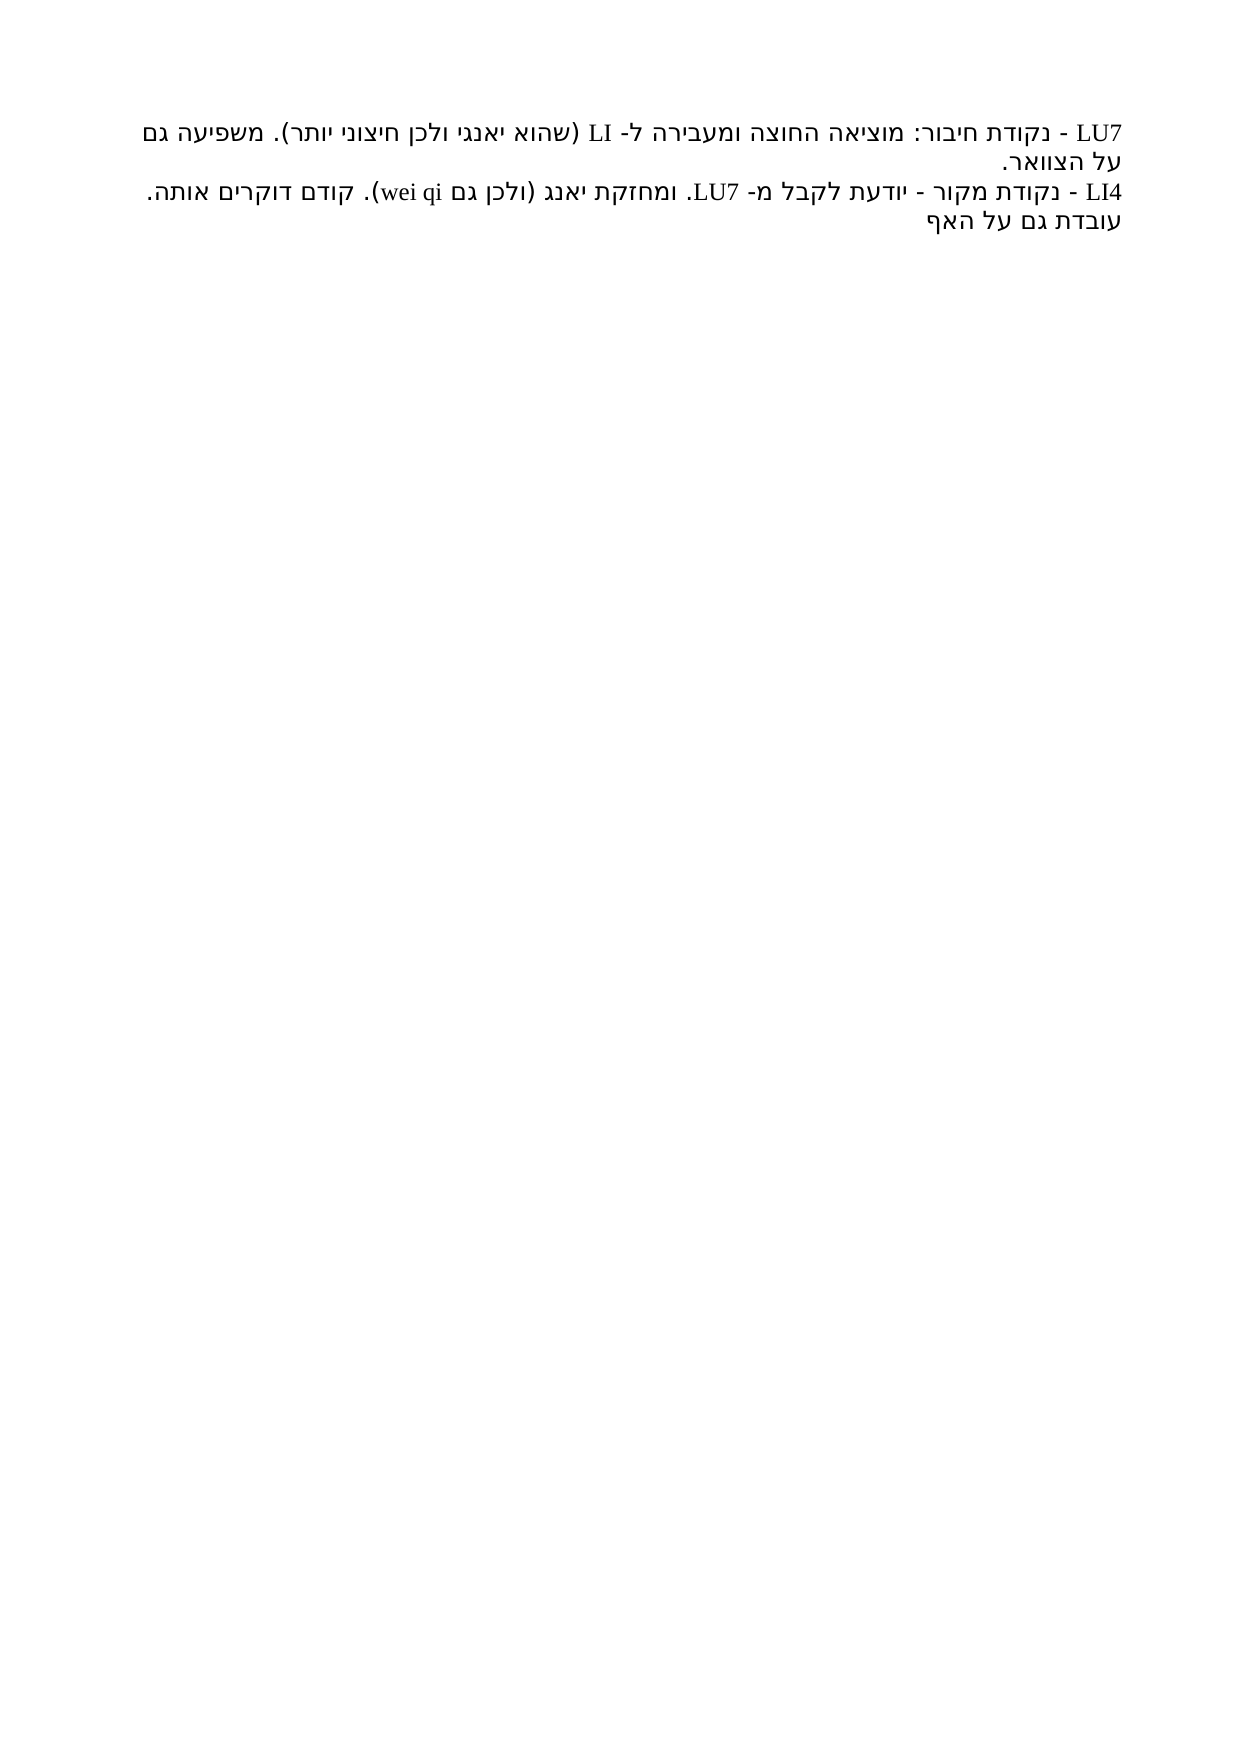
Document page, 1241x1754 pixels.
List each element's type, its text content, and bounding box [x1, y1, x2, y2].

text LI4 - נקודת מקור - יודעת לקבל מ- LU7. ומחזקת יאנג (ולכן גם wei qi). קודם דוקרים אותה. עובדת גם על האף [118, 177, 1122, 235]
text LU7 - נקודת חיבור: מוציאה החוצה ומעבירה ל- LI (שהוא יאנגי ולכן חיצוני יותר). משפיעה גם על הצוואר. [118, 118, 1122, 177]
